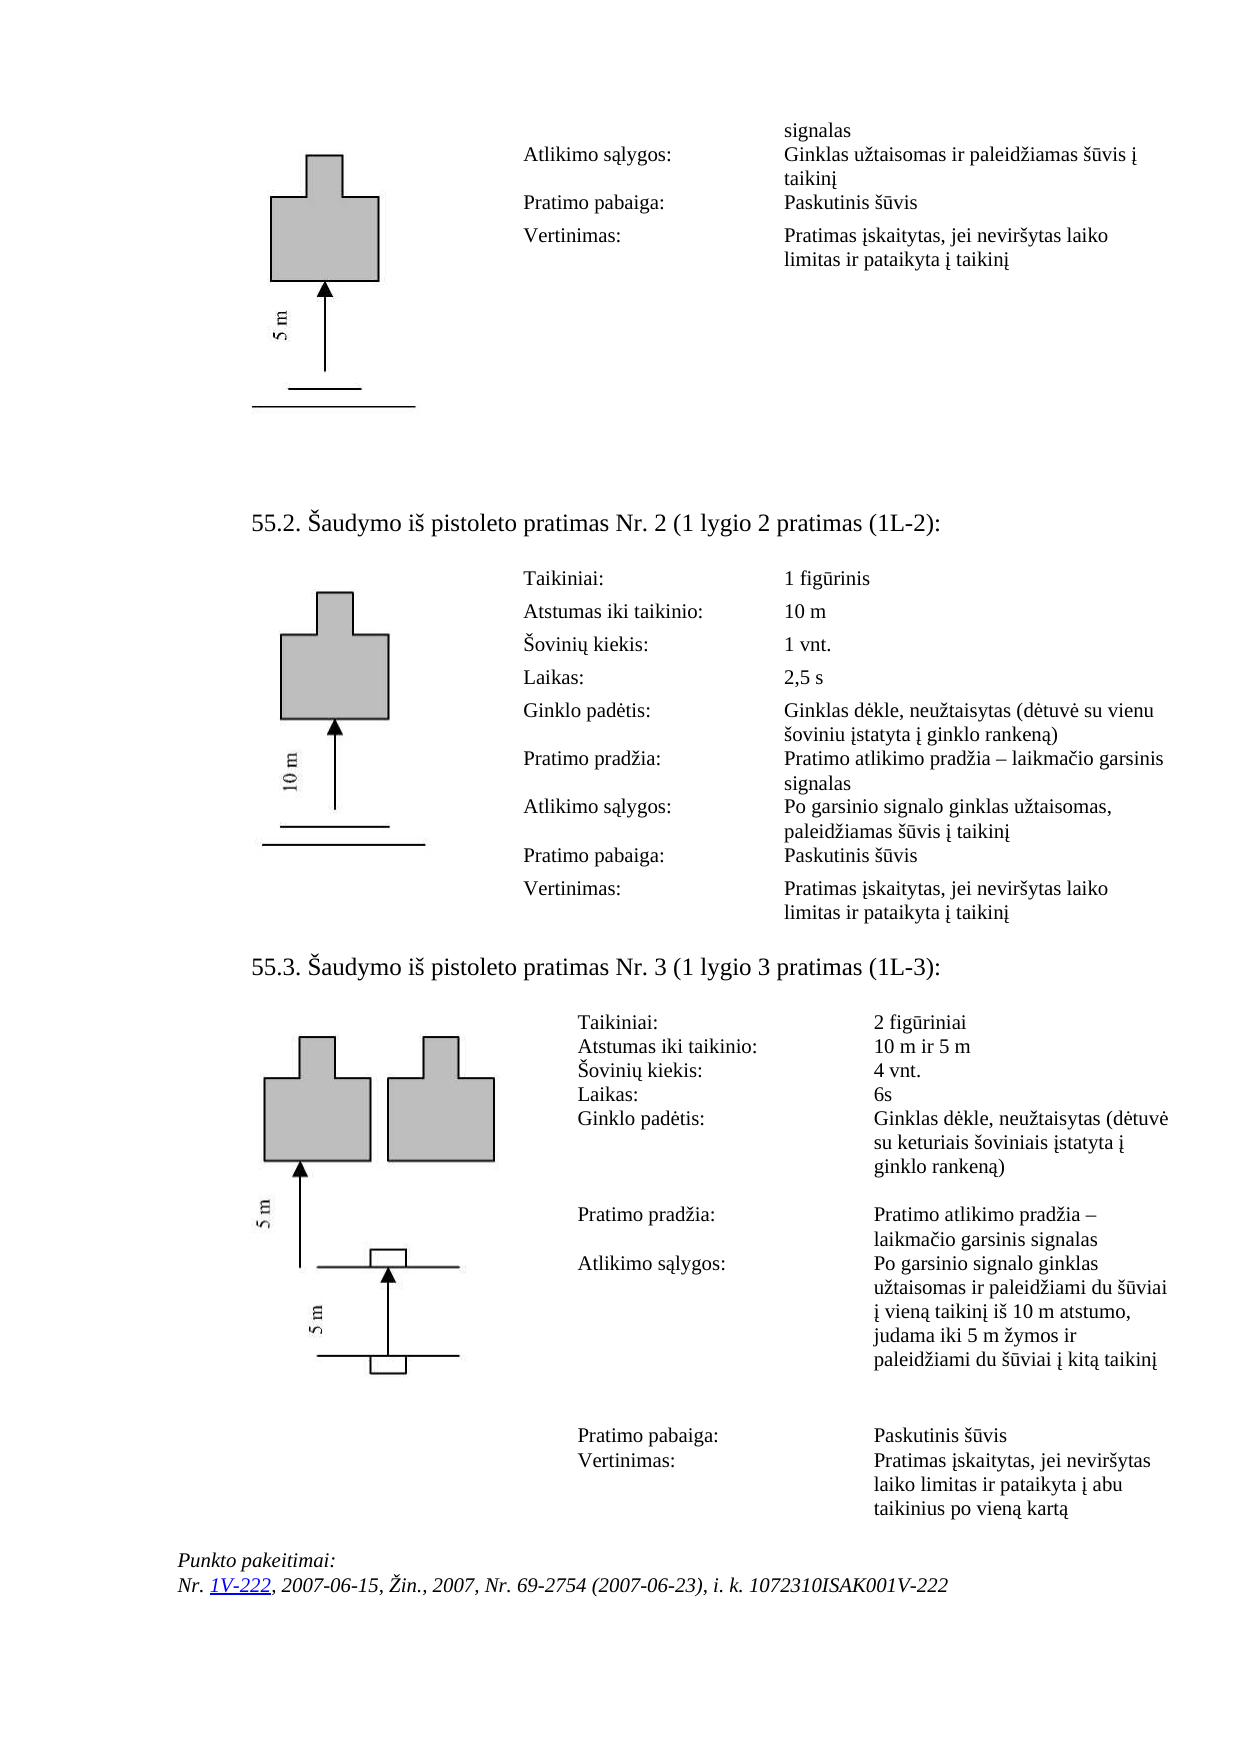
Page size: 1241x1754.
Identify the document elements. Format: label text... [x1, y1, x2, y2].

table_cell 10 m [773, 600, 1181, 632]
table_header [177, 118, 512, 480]
table_cell 1 vnt. [773, 633, 1181, 665]
table_cell Ginklo padėtis: [566, 1106, 862, 1178]
table_cell Pratimo pabaiga: [566, 1424, 862, 1447]
table_cell Pratimo atlikimo pradžia – laikmačio garsinis signalas [862, 1203, 1181, 1251]
table_cell Laikas: [566, 1082, 862, 1106]
table_cell Pratimo pabaiga: [512, 190, 773, 223]
table_header Taikiniai: [512, 566, 773, 599]
table_cell Atlikimo sąlygos: [566, 1251, 862, 1399]
table_cell Laikas: [512, 665, 773, 698]
table_header [177, 1010, 566, 1520]
table_cell Paskutinis šūvis [773, 190, 1181, 223]
table_cell Ginklo padėtis: [512, 698, 773, 746]
table_cell Vertinimas: [512, 876, 773, 924]
table_cell Šovinių kiekis: [512, 633, 773, 665]
text 55.2. Šaudymo iš pistoleto pratimas Nr. 2 (1 lygio 2 pratimas (1L-2): [177, 508, 1181, 537]
table_cell Pratimas įskaitytas, jei neviršytas laiko limitas ir pataikyta į taikinį [773, 223, 1181, 480]
table_cell Po garsinio signalo ginklas užtaisomas ir paleidžiami du šūviai į vieną taikinį iš 10 m atstumo, judama iki 5 m žymos ir paleidžiami du šūviai į kitą taikinį [862, 1251, 1181, 1399]
table_cell 10 m ir 5 m [862, 1034, 1181, 1058]
table_cell Atlikimo sąlygos: [512, 795, 773, 843]
table_cell [512, 118, 773, 142]
text 55.3. Šaudymo iš pistoleto pratimas Nr. 3 (1 lygio 3 pratimas (1L-3): [177, 952, 1181, 981]
table_cell Atlikimo sąlygos: [512, 142, 773, 190]
table_header Taikiniai: [566, 1010, 862, 1034]
table_cell Pratimo pradžia: [512, 746, 773, 794]
table_cell Vertinimas: [566, 1448, 862, 1520]
table_cell 4 vnt. [862, 1058, 1181, 1082]
table_cell [862, 1399, 1181, 1423]
text Nr. 1V-222, 2007-06-15, Žin., 2007, Nr. 69-2754 (2007-06-23), i. k. 1072310ISAK001V-222 [177, 1572, 1181, 1597]
table_cell Vertinimas: [512, 223, 773, 480]
table_cell Šovinių kiekis: [566, 1058, 862, 1082]
table_cell 6s [862, 1082, 1181, 1106]
table_header 2 figūriniai [862, 1010, 1181, 1034]
table_cell Atstumas iki taikinio: [566, 1034, 862, 1058]
table_cell Pratimo pabaiga: [512, 843, 773, 876]
table_cell Pratimo pradžia: [566, 1203, 862, 1251]
table_cell Paskutinis šūvis [773, 843, 1181, 876]
table_cell Atstumas iki taikinio: [512, 600, 773, 632]
table_cell Paskutinis šūvis [862, 1424, 1181, 1447]
table_cell Ginklas dėkle, neužtaisytas (dėtuvė su keturiais šoviniais įstatyta į ginklo rankeną) [862, 1106, 1181, 1178]
table_header 1 figūrinis [773, 566, 1181, 599]
text Punkto pakeitimai: [177, 1548, 1181, 1572]
table_cell 2,5 s [773, 665, 1181, 698]
table_cell [566, 1399, 862, 1423]
table_cell [566, 1178, 862, 1202]
table_cell Pratimas įskaitytas, jei neviršytas laiko limitas ir pataikyta į abu taikinius po vieną kartą [862, 1448, 1181, 1520]
table_cell [862, 1178, 1181, 1202]
table_header [177, 566, 512, 924]
